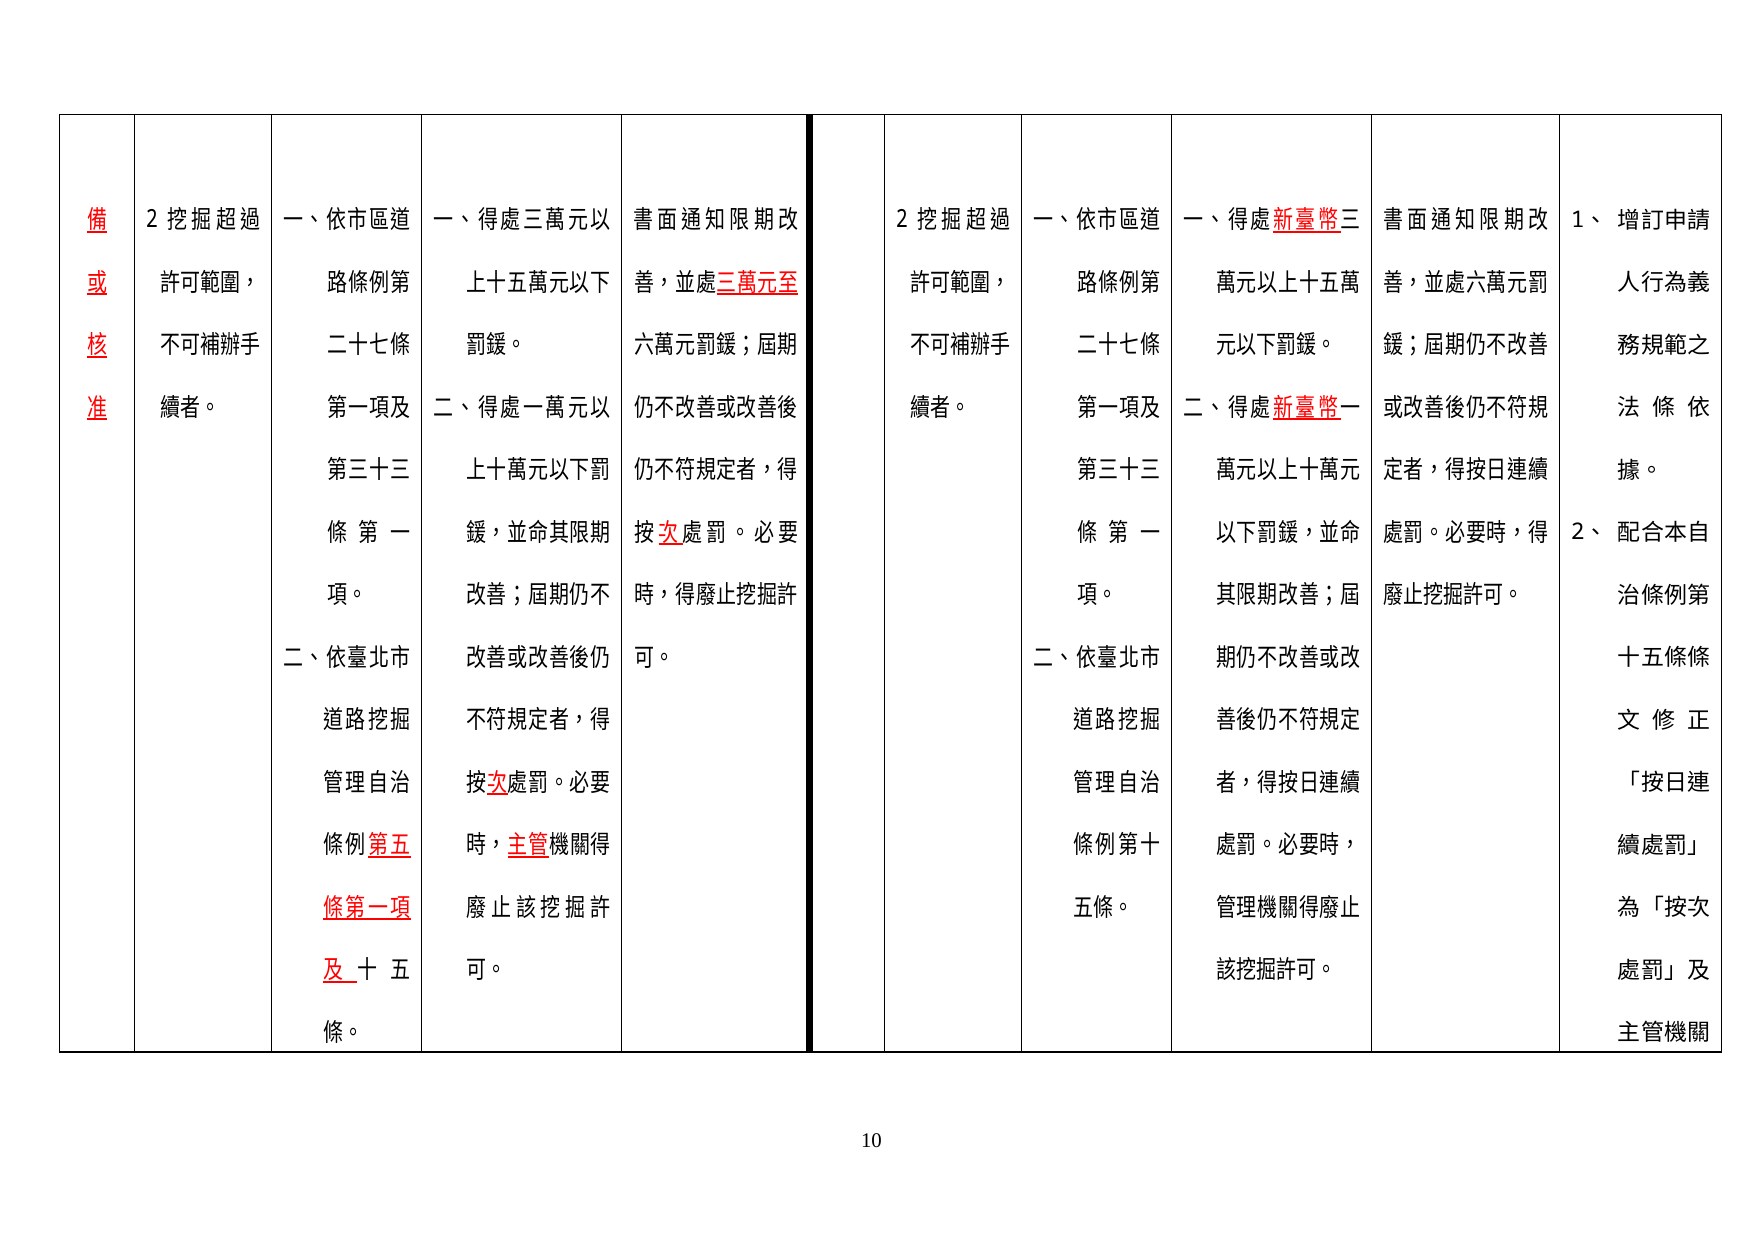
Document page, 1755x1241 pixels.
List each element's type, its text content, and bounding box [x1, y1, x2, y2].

table_cell 一、得處新臺幣三萬元以上十五萬元以下罰鍰。 二、得處新臺幣一萬元以上十萬元以下罰鍰，並命其限期改善；屆期仍不改善或改善後仍不符規定者，得按日連續處罰。必要時，管理機關得廢止該挖掘許可。 [1172, 115, 1371, 1051]
table_cell 備 或 核 准 [60, 115, 134, 1051]
table_cell [813, 115, 884, 1051]
table_cell 2挖掘超過許可範圍，不可補辦手續者。 [885, 115, 1021, 1051]
table_cell 增訂申請人行為義務規範之法條依據。 配合本自治條例第十五條條文修正「按日連續處罰」為「按次處罰」及主管機關之用詞。 針對違規行為明定裁罰金額之範圍，並明訂得按次累加罰鍰之金額，以保留裁罰之彈性。 [1560, 115, 1721, 1051]
table_cell 2挖掘超過許可範圍，不可補辦手續者。 [135, 115, 271, 1051]
table_cell 書面通知限期改善，並處六萬元罰鍰；屆期仍不改善或改善後仍不符規定者，得按日連續處罰。必要時，得廢止挖掘許可。 [1372, 115, 1559, 1051]
table_cell 一、得處三萬元以上十五萬元以下罰鍰。 二、得處一萬元以上十萬元以下罰鍰，並命其限期改善；屆期仍不改善或改善後仍不符規定者，得按次處罰。必要時，主管機關得廢止該挖掘許可。 [422, 115, 621, 1051]
table_cell 一、依市區道路條例第二十七條第一項及第三十三條第一項。 二、依臺北市道路挖掘管理自治條例第五條第一項及十五條。 [272, 115, 421, 1051]
table_cell 書面通知限期改善，並處三萬元至六萬元罰鍰；屆期仍不改善或改善後仍不符規定者，得按次處罰。必要時，得廢止挖掘許可。 [622, 115, 806, 1051]
table_cell 一、依市區道路條例第二十七條第一項及第三十三條第一項。 二、依臺北市道路挖掘管理自治條例第十五條。 [1022, 115, 1171, 1051]
